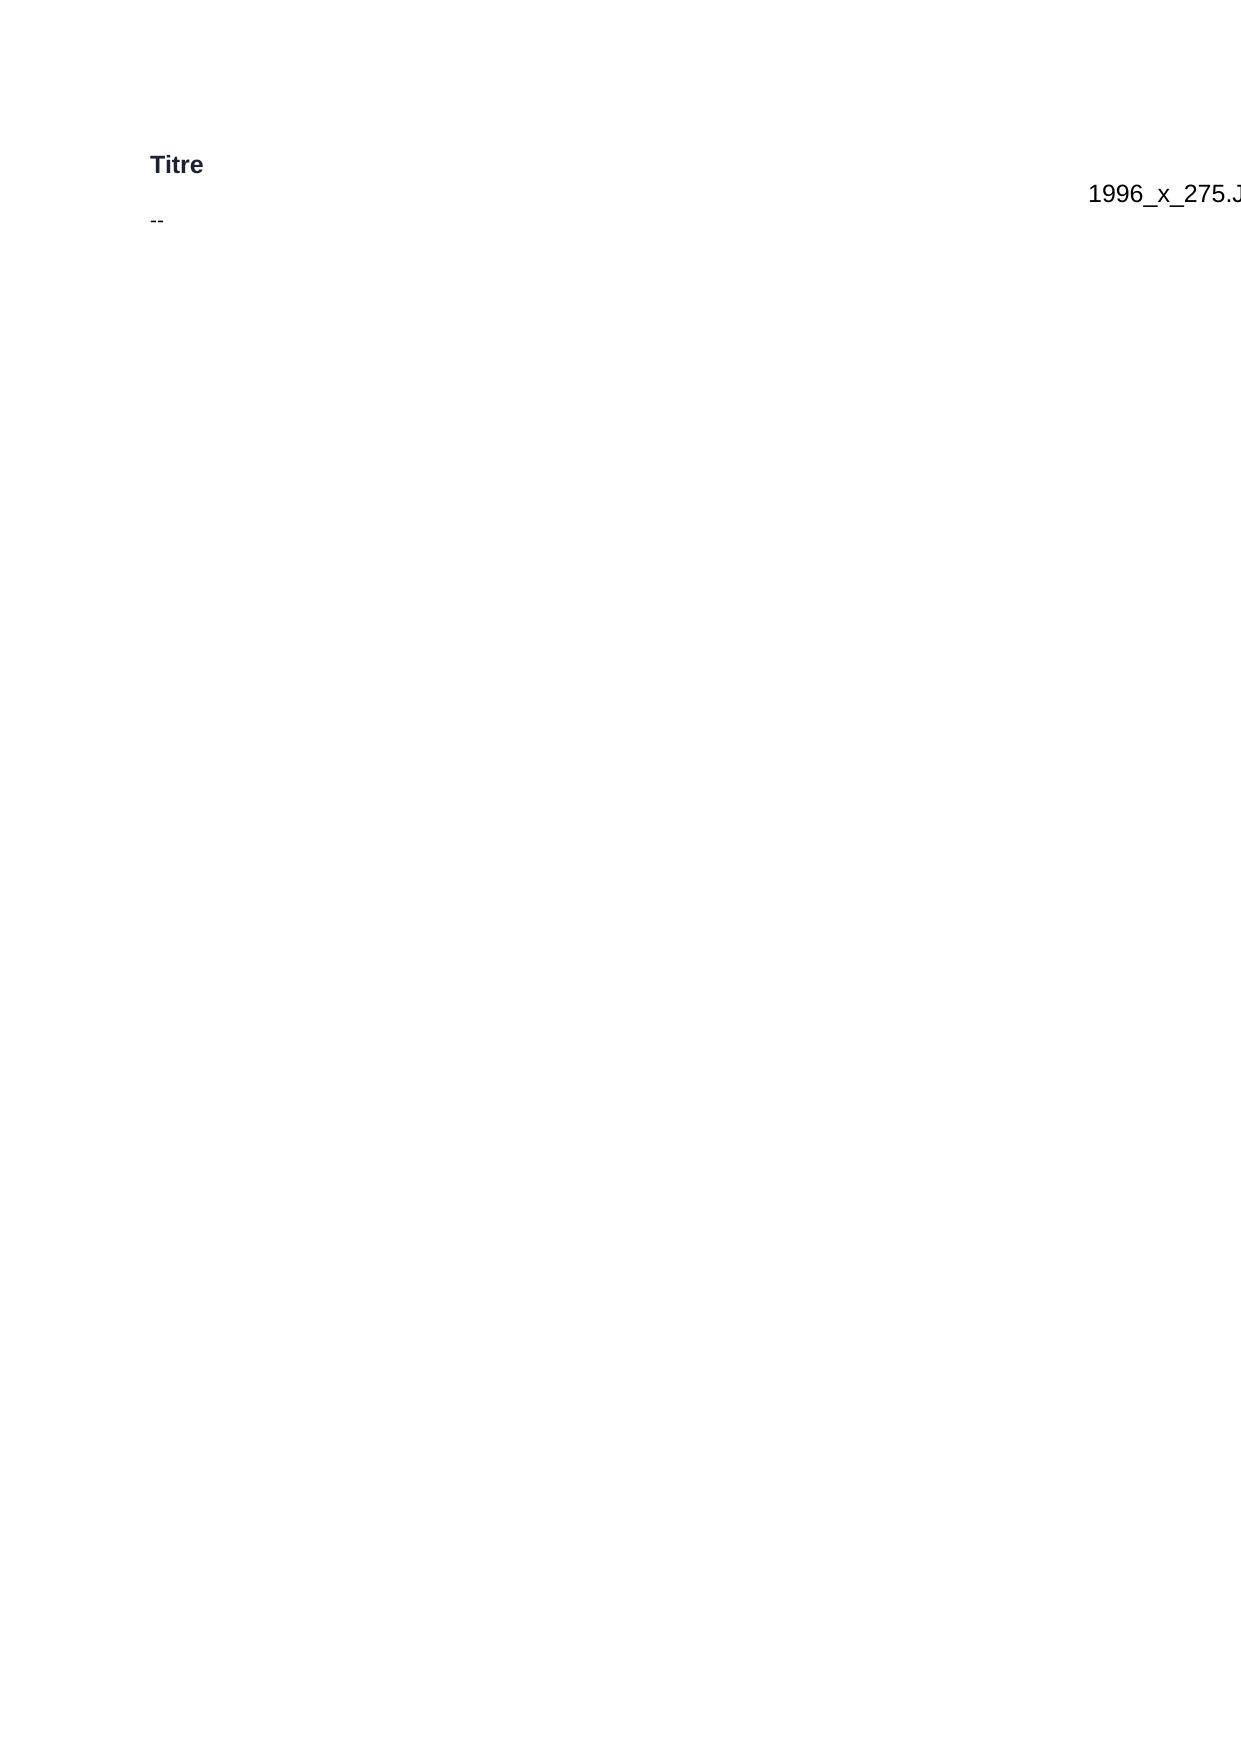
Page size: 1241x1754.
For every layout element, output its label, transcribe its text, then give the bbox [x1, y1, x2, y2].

text Titre [150, 150, 1090, 179]
text -- [150, 207, 1090, 231]
text 1996_x_275.JPG [1088, 179, 1240, 207]
